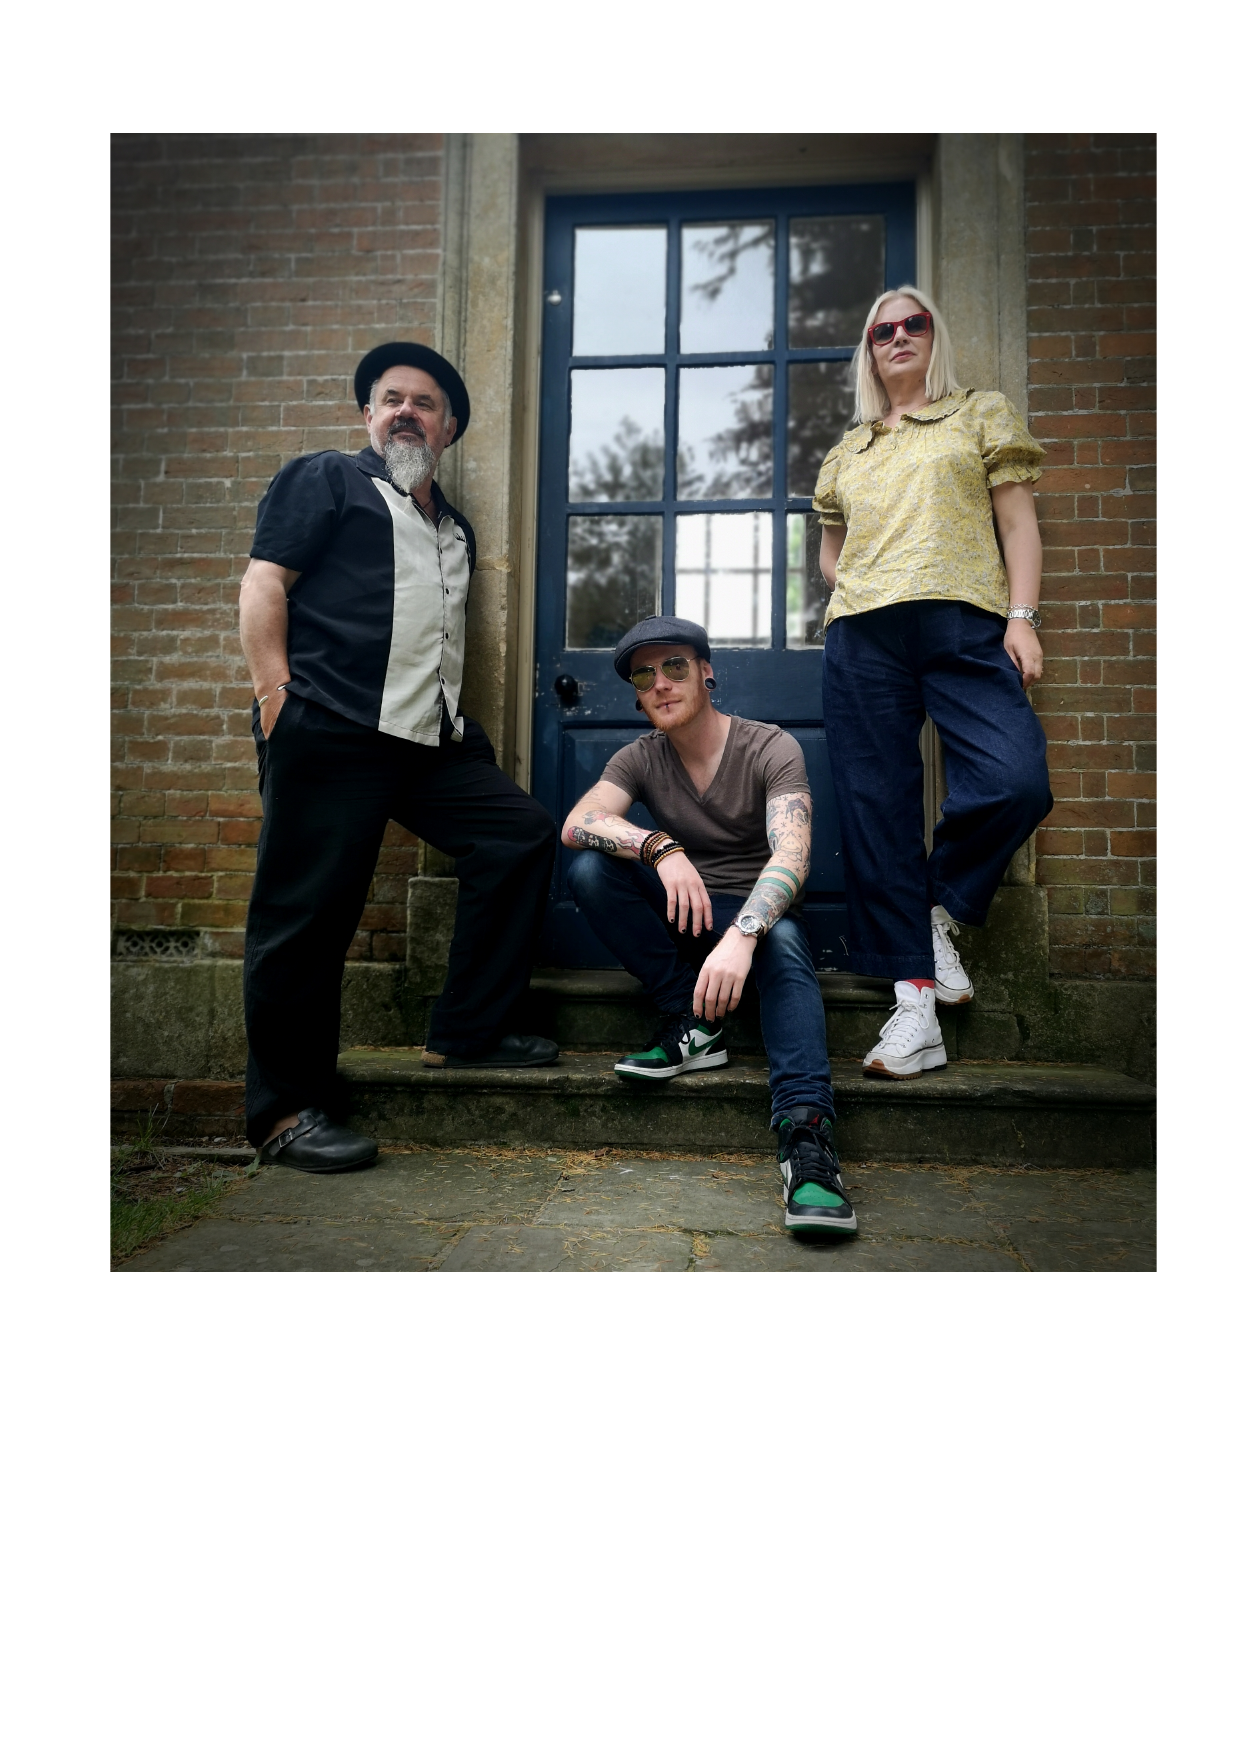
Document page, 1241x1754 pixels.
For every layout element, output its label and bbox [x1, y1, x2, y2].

picture [110, 133, 1157, 1272]
